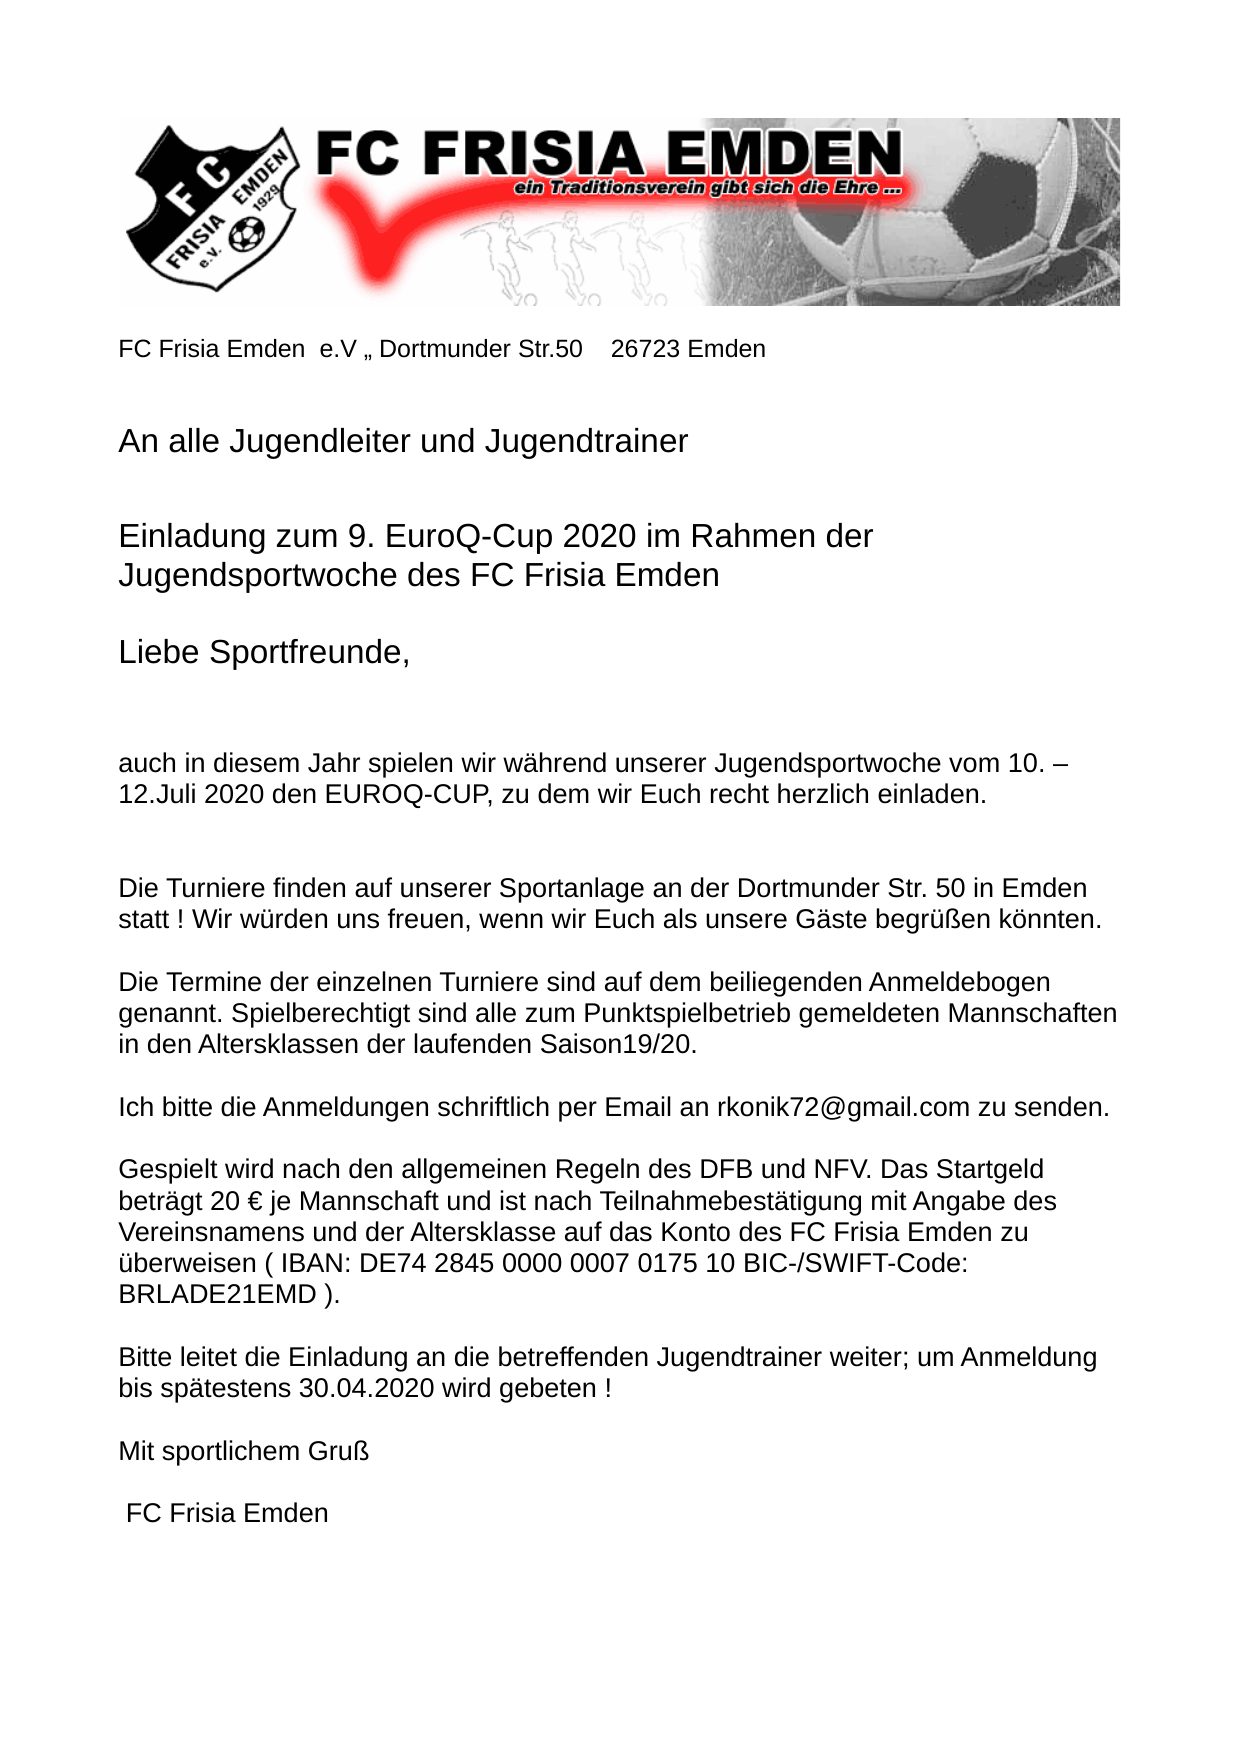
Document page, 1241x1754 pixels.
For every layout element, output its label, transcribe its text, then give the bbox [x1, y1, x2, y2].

text Liebe Sportfreunde, [118, 632, 1122, 670]
text Die Turniere finden auf unserer Sportanlage an der Dortmunder Str. 50 in Emden statt ! Wir würden uns freuen, wenn wir Euch als unsere Gäste begrüßen könnten. [118, 872, 1122, 935]
text Ich bitte die Anmeldungen schriftlich per Email an rkonik72@gmail.com zu senden. [118, 1091, 1122, 1122]
text An alle Jugendleiter und Jugendtrainer [118, 421, 1122, 459]
picture [120, 118, 1121, 306]
text Einladung zum 9. EuroQ-Cup 2020 im Rahmen der Jugendsportwoche des FC Frisia Emden [118, 517, 1122, 593]
text Die Termine der einzelnen Turniere sind auf dem beiliegenden Anmeldebogen genannt. Spielberechtigt sind alle zum Punktspielbetrieb gemeldeten Mannschaften in den Altersklassen der laufenden Saison19/20. [118, 966, 1122, 1060]
text Bitte leitet die Einladung an die betreffenden Jugendtrainer weiter; um Anmeldung bis spätestens 30.04.2020 wird gebeten ! [118, 1341, 1122, 1403]
text FC Frisia Emden e.V „ Dortmunder Str.50 26723 Emden [118, 334, 1122, 363]
text Gespielt wird nach den allgemeinen Regeln des DFB und NFV. Das Startgeld beträgt 20 € je Mannschaft und ist nach Teilnahmebestätigung mit Angabe des Vereinsnamens und der Altersklasse auf das Konto des FC Frisia Emden zu überweisen ( IBAN: DE74 2845 0000 0007 0175 10 BIC-/SWIFT-Code: BRLADE21EMD ). [118, 1153, 1122, 1310]
text FC Frisia Emden [118, 1497, 1122, 1528]
text auch in diesem Jahr spielen wir während unserer Jugendsportwoche vom 10. – 12.Juli 2020 den EUROQ-CUP, zu dem wir Euch recht herzlich einladen. [118, 747, 1122, 810]
text Mit sportlichem Gruß [118, 1435, 1122, 1466]
